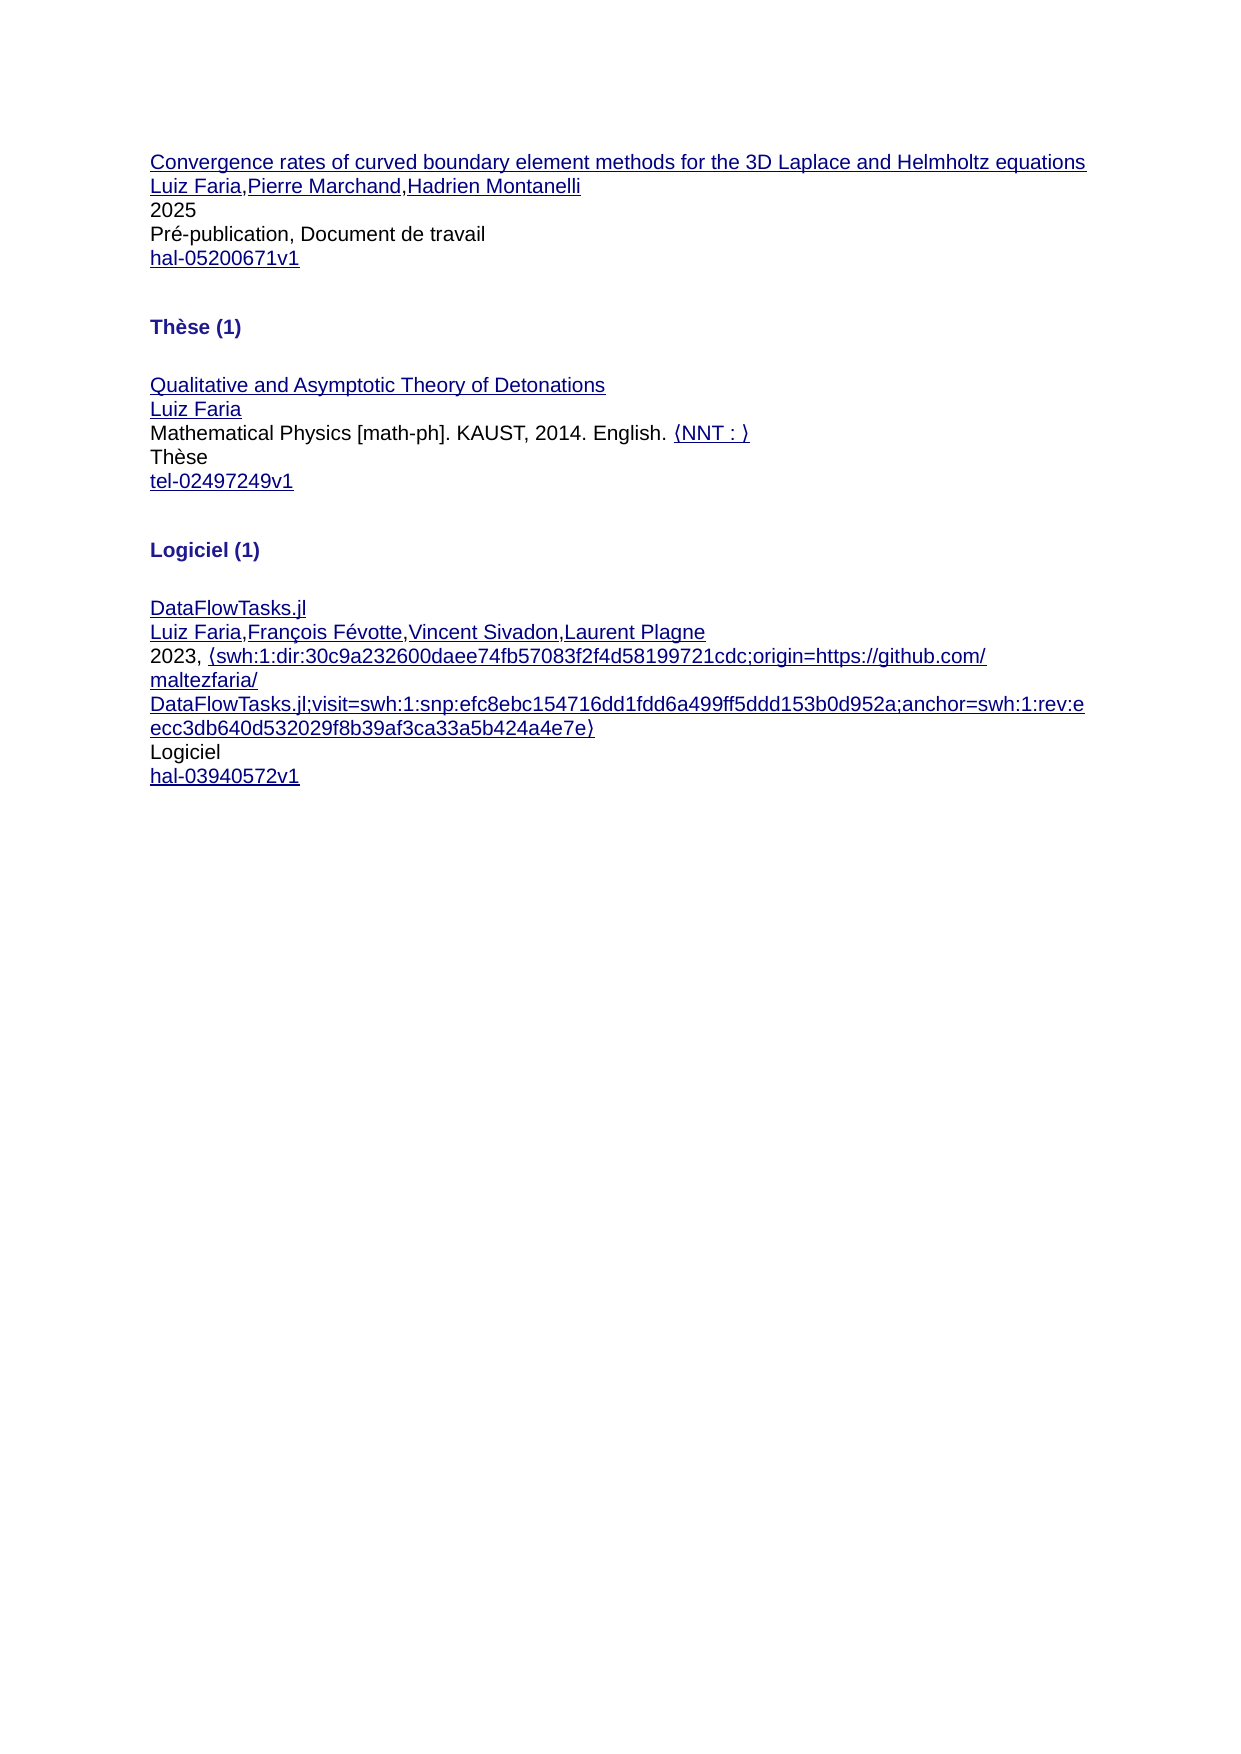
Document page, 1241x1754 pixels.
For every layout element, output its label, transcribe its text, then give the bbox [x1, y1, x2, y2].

table_header Qualitative and Asymptotic Theory of Detonations Luiz Faria Mathematical Physics [math-ph]. KAUST, 2014. English. ⟨NNT : ⟩ Thèse tel-02497249v1 [150, 373, 1090, 493]
table_header Convergence rates of curved boundary element methods for the 3D Laplace and Helmholtz equations Luiz Faria,Pierre Marchand,Hadrien Montanelli 2025 Pré-publication, Document de travail hal-05200671v1 [150, 150, 1090, 270]
subtitle Thèse (1) [150, 314, 1090, 338]
subtitle Logiciel (1) [150, 537, 1090, 561]
table_header DataFlowTasks.jl Luiz Faria,François Févotte,Vincent Sivadon,Laurent Plagne 2023, ⟨swh:1:dir:30c9a232600daee74fb57083f2f4d58199721cdc;origin=https://github.com/maltezfaria/DataFlowTasks.jl;visit=swh:1:snp:efc8ebc154716dd1fdd6a499ff5ddd153b0d952a;anchor=swh:1:rev:eecc3db640d532029f8b39af3ca33a5b424a4e7e⟩ Logiciel hal-03940572v1 [150, 596, 1090, 787]
